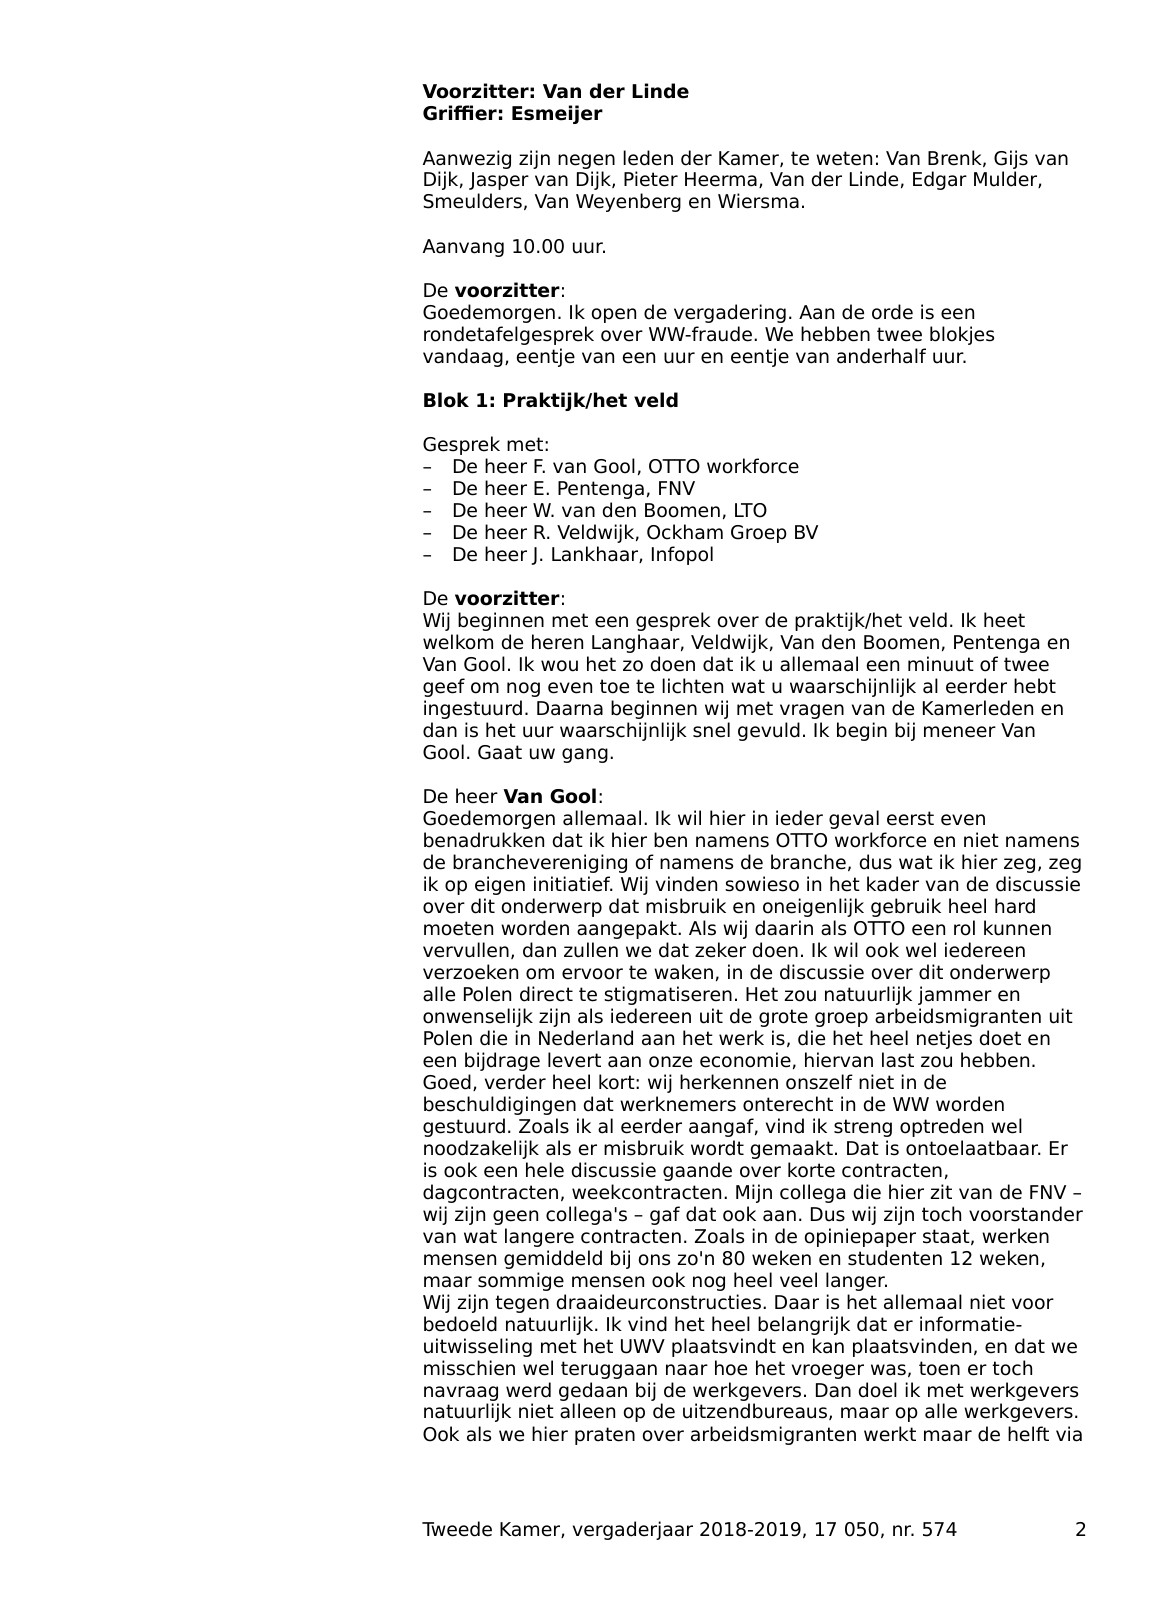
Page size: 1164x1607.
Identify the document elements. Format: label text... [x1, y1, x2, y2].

text De heer Van Gool: [422, 786, 1087, 808]
text – De heer W. van den Boomen, LTO [422, 500, 1087, 522]
text Voorzitter: Van der Linde [422, 81, 1087, 103]
text Goedemorgen allemaal. Ik wil hier in ieder geval eerst even benadrukken dat ik hier ben namens OTTO workforce en niet namens de branchevereniging of namens de branche, dus wat ik hier zeg, zeg ik op eigen initiatief. Wij vinden sowieso in het kader van de discussie over dit onderwerp dat misbruik en oneigenlijk gebruik heel hard moeten worden aangepakt. Als wij daarin als OTTO een rol kunnen vervullen, dan zullen we dat zeker doen. Ik wil ook wel iedereen verzoeken om ervoor te waken, in de discussie over dit onderwerp alle Polen direct te stigmatiseren. Het zou natuurlijk jammer en onwenselijk zijn als iedereen uit de grote groep arbeidsmigranten uit Polen die in Nederland aan het werk is, die het heel netjes doet en een bijdrage levert aan onze economie, hiervan last zou hebben. [422, 808, 1087, 1072]
text Griffier: Esmeijer [422, 103, 1087, 125]
text – De heer J. Lankhaar, Infopol [422, 544, 1087, 566]
text De voorzitter: [422, 280, 1087, 302]
text Aanwezig zijn negen leden der Kamer, te weten: Van Brenk, Gijs van Dijk, Jasper van Dijk, Pieter Heerma, Van der Linde, Edgar Mulder, Smeulders, Van Weyenberg en Wiersma. [422, 147, 1087, 213]
text Gesprek met: [422, 434, 1087, 456]
text Aanvang 10.00 uur. [422, 236, 1087, 257]
subtitle Blok 1: Praktijk/het veld [422, 390, 1087, 412]
text Goedemorgen. Ik open de vergadering. Aan de orde is een rondetafelgesprek over WW-fraude. We hebben twee blokjes vandaag, eentje van een uur en eentje van anderhalf uur. [422, 302, 1087, 368]
text – De heer R. Veldwijk, Ockham Groep BV [422, 522, 1087, 544]
text Wij zijn tegen draaideurconstructies. Daar is het allemaal niet voor bedoeld natuurlijk. Ik vind het heel belangrijk dat er informatie-uitwisseling met het UWV plaatsvindt en kan plaatsvinden, en dat we misschien wel teruggaan naar hoe het vroeger was, toen er toch navraag werd gedaan bij de werkgevers. Dan doel ik met werkgevers natuurlijk niet alleen op de uitzendbureaus, maar op alle werkgevers. Ook als we hier praten over arbeidsmigranten werkt maar de helft via [422, 1292, 1087, 1445]
text Goed, verder heel kort: wij herkennen onszelf niet in de beschuldigingen dat werknemers onterecht in de WW worden gestuurd. Zoals ik al eerder aangaf, vind ik streng optreden wel noodzakelijk als er misbruik wordt gemaakt. Dat is ontoelaatbaar. Er is ook een hele discussie gaande over korte contracten, dagcontracten, weekcontracten. Mijn collega die hier zit van de FNV – wij zijn geen collega's – gaf dat ook aan. Dus wij zijn toch voorstander van wat langere contracten. Zoals in de opiniepaper staat, werken mensen gemiddeld bij ons zo'n 80 weken en studenten 12 weken, maar sommige mensen ook nog heel veel langer. [422, 1072, 1087, 1292]
text Wij beginnen met een gesprek over de praktijk/het veld. Ik heet welkom de heren Langhaar, Veldwijk, Van den Boomen, Pentenga en Van Gool. Ik wou het zo doen dat ik u allemaal een minuut of twee geef om nog even toe te lichten wat u waarschijnlijk al eerder hebt ingestuurd. Daarna beginnen wij met vragen van de Kamerleden en dan is het uur waarschijnlijk snel gevuld. Ik begin bij meneer Van Gool. Gaat uw gang. [422, 610, 1087, 764]
text De voorzitter: [422, 588, 1087, 610]
text – De heer E. Pentenga, FNV [422, 478, 1087, 500]
text – De heer F. van Gool, OTTO workforce [422, 456, 1087, 478]
